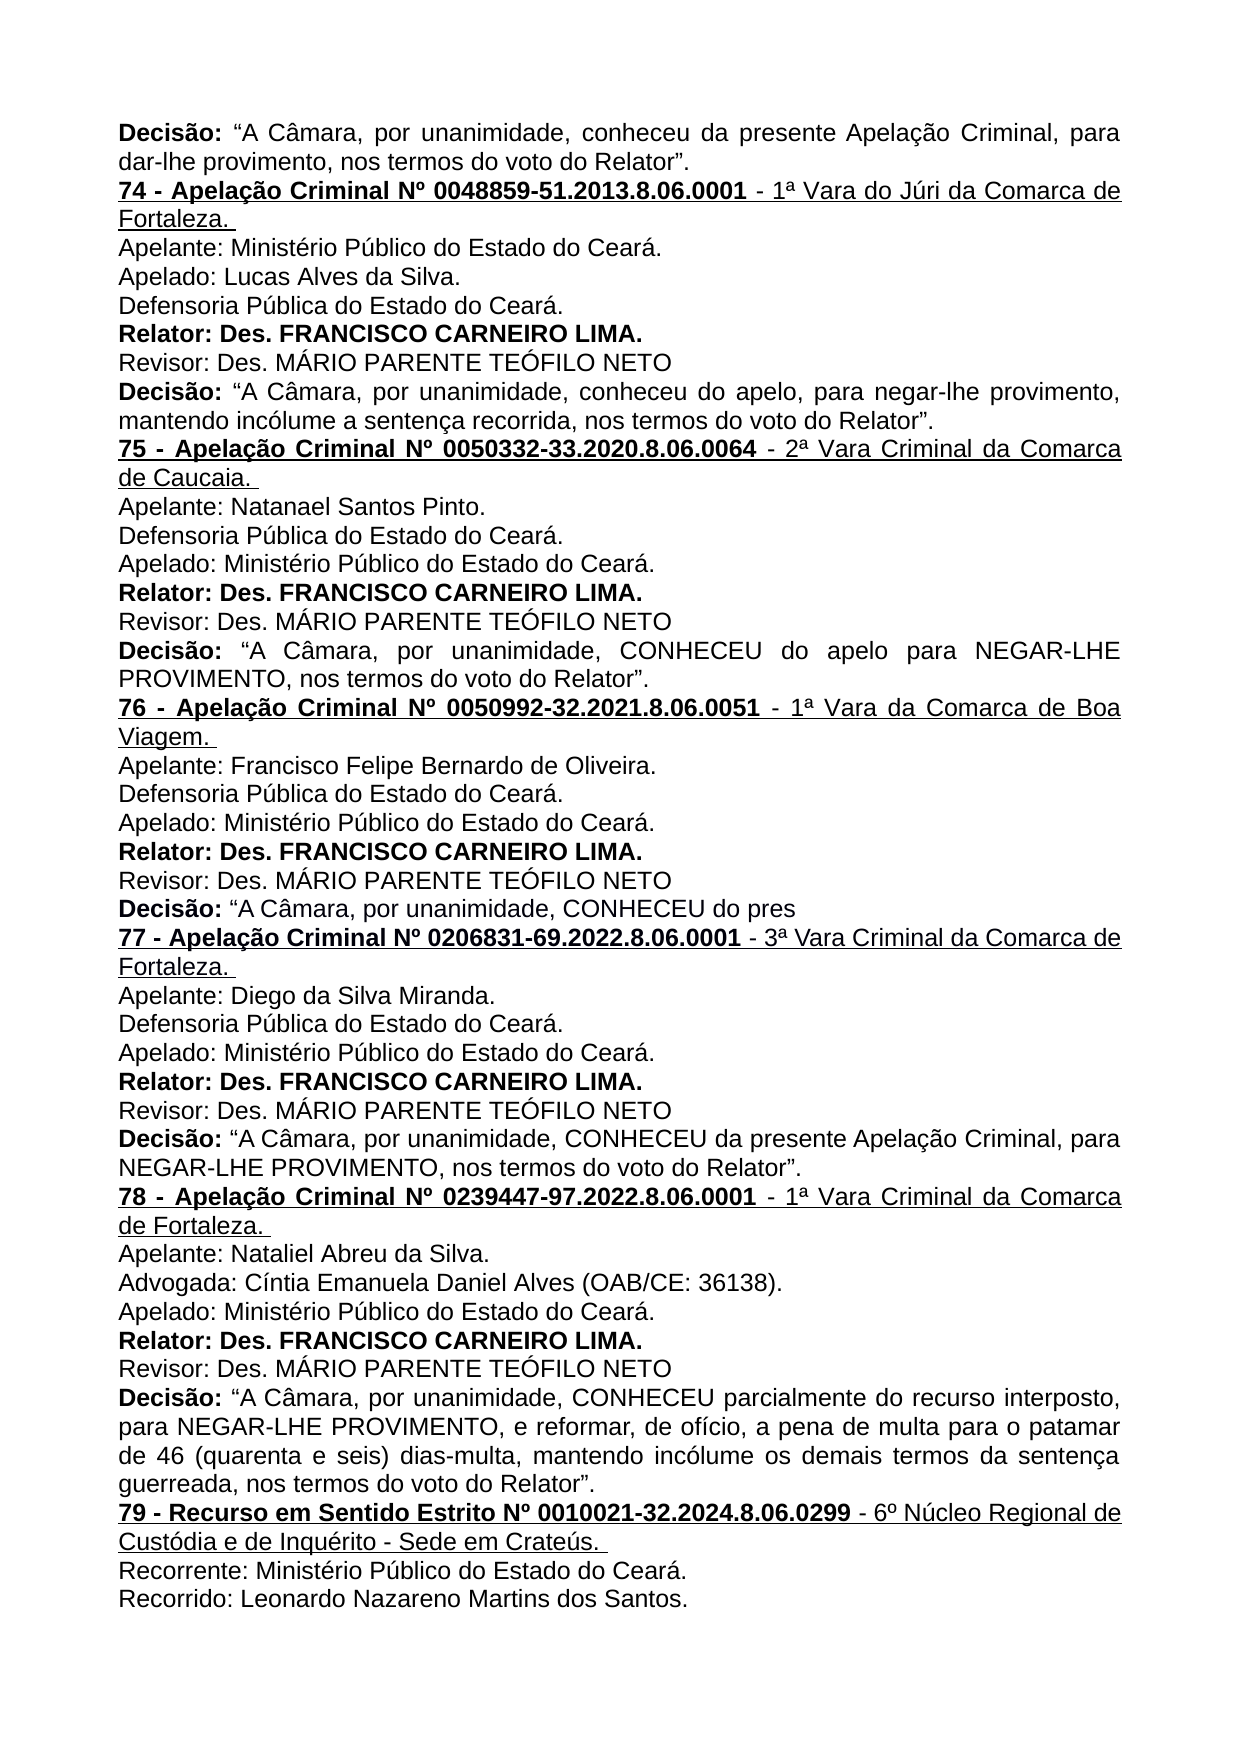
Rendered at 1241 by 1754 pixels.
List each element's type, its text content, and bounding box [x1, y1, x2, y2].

text Revisor: Des. MÁRIO PARENTE TEÓFILO NETO [118, 866, 1122, 894]
text Apelante: Natanael Santos Pinto. [118, 492, 1122, 521]
text Relator: Des. FRANCISCO CARNEIRO LIMA. [118, 1067, 1122, 1096]
text Defensoria Pública do Estado do Ceará. [118, 1009, 1122, 1038]
text Revisor: Des. MÁRIO PARENTE TEÓFILO NETO [118, 348, 1122, 377]
text Advogada: Cíntia Emanuela Daniel Alves (OAB/CE: 36138). [118, 1268, 1122, 1297]
text Decisão: “A Câmara, por unanimidade, CONHECEU do pres [118, 894, 1122, 923]
text Fortaleza. [118, 949, 1122, 981]
text 77 - Apelação Criminal Nº 0206831-69.2022.8.06.0001 - 3ª Vara Criminal da Comarca de [118, 923, 1122, 948]
text Apelado: Ministério Público do Estado do Ceará. [118, 549, 1122, 578]
text Custódia e de Inquérito - Sede em Crateús. [118, 1524, 1122, 1556]
text Decisão: “A Câmara, por unanimidade, CONHECEU do apelo para NEGAR-LHE PROVIMENTO, nos termos do voto do Relator”. [118, 636, 1122, 693]
text Defensoria Pública do Estado do Ceará. [118, 779, 1122, 808]
text Decisão: “A Câmara, por unanimidade, conheceu do apelo, para negar-lhe provimento, mantendo incólume a sentença recorrida, nos termos do voto do Relator”. [118, 377, 1122, 434]
text Decisão: “A Câmara, por unanimidade, CONHECEU da presente Apelação Criminal, para NEGAR-LHE PROVIMENTO, nos termos do voto do Relator”. [118, 1124, 1122, 1182]
text Recorrente: Ministério Público do Estado do Ceará. [118, 1556, 1122, 1584]
text Revisor: Des. MÁRIO PARENTE TEÓFILO NETO [118, 1096, 1122, 1124]
text 75 - Apelação Criminal Nº 0050332-33.2020.8.06.0064 - 2ª Vara Criminal da Comarca [118, 434, 1122, 459]
text de Caucaia. [118, 461, 1122, 492]
text Relator: Des. FRANCISCO CARNEIRO LIMA. [118, 319, 1122, 348]
text 79 - Recurso em Sentido Estrito Nº 0010021-32.2024.8.06.0299 - 6º Núcleo Regional de [118, 1498, 1122, 1523]
text Relator: Des. FRANCISCO CARNEIRO LIMA. [118, 578, 1122, 607]
text Apelante: Nataliel Abreu da Silva. [118, 1239, 1122, 1268]
text Apelado: Ministério Público do Estado do Ceará. [118, 808, 1122, 837]
text Apelante: Diego da Silva Miranda. [118, 981, 1122, 1009]
text Apelante: Ministério Público do Estado do Ceará. [118, 233, 1122, 262]
text Apelante: Francisco Felipe Bernardo de Oliveira. [118, 751, 1122, 779]
text Revisor: Des. MÁRIO PARENTE TEÓFILO NETO [118, 607, 1122, 636]
text Relator: Des. FRANCISCO CARNEIRO LIMA. [118, 1326, 1122, 1354]
text Relator: Des. FRANCISCO CARNEIRO LIMA. [118, 837, 1122, 866]
text de Fortaleza. [118, 1208, 1122, 1239]
text Apelado: Ministério Público do Estado do Ceará. [118, 1038, 1122, 1067]
text Decisão: “A Câmara, por unanimidade, CONHECEU parcialmente do recurso interposto, para NEGAR-LHE PROVIMENTO, e reformar, de ofício, a pena de multa para o patamar de 46 (quarenta e seis) dias-multa, mantendo incólume os demais termos da sentença guerreada, nos termos do voto do Relator”. [118, 1383, 1122, 1498]
text Decisão: “A Câmara, por unanimidade, conheceu da presente Apelação Criminal, para dar-lhe provimento, nos termos do voto do Relator”. [118, 118, 1122, 176]
text Defensoria Pública do Estado do Ceará. [118, 291, 1122, 319]
text Recorrido: Leonardo Nazareno Martins dos Santos. [118, 1584, 1122, 1613]
text Apelado: Ministério Público do Estado do Ceará. [118, 1297, 1122, 1326]
text 74 - Apelação Criminal Nº 0048859-51.2013.8.06.0001 - 1ª Vara do Júri da Comarca de [118, 176, 1122, 201]
text Defensoria Pública do Estado do Ceará. [118, 521, 1122, 549]
text 76 - Apelação Criminal Nº 0050992-32.2021.8.06.0051 - 1ª Vara da Comarca de Boa Viagem. [118, 693, 1122, 751]
text Revisor: Des. MÁRIO PARENTE TEÓFILO NETO [118, 1354, 1122, 1383]
text Apelado: Lucas Alves da Silva. [118, 262, 1122, 291]
text 78 - Apelação Criminal Nº 0239447-97.2022.8.06.0001 - 1ª Vara Criminal da Comarca [118, 1182, 1122, 1207]
text Fortaleza. [118, 202, 1122, 233]
